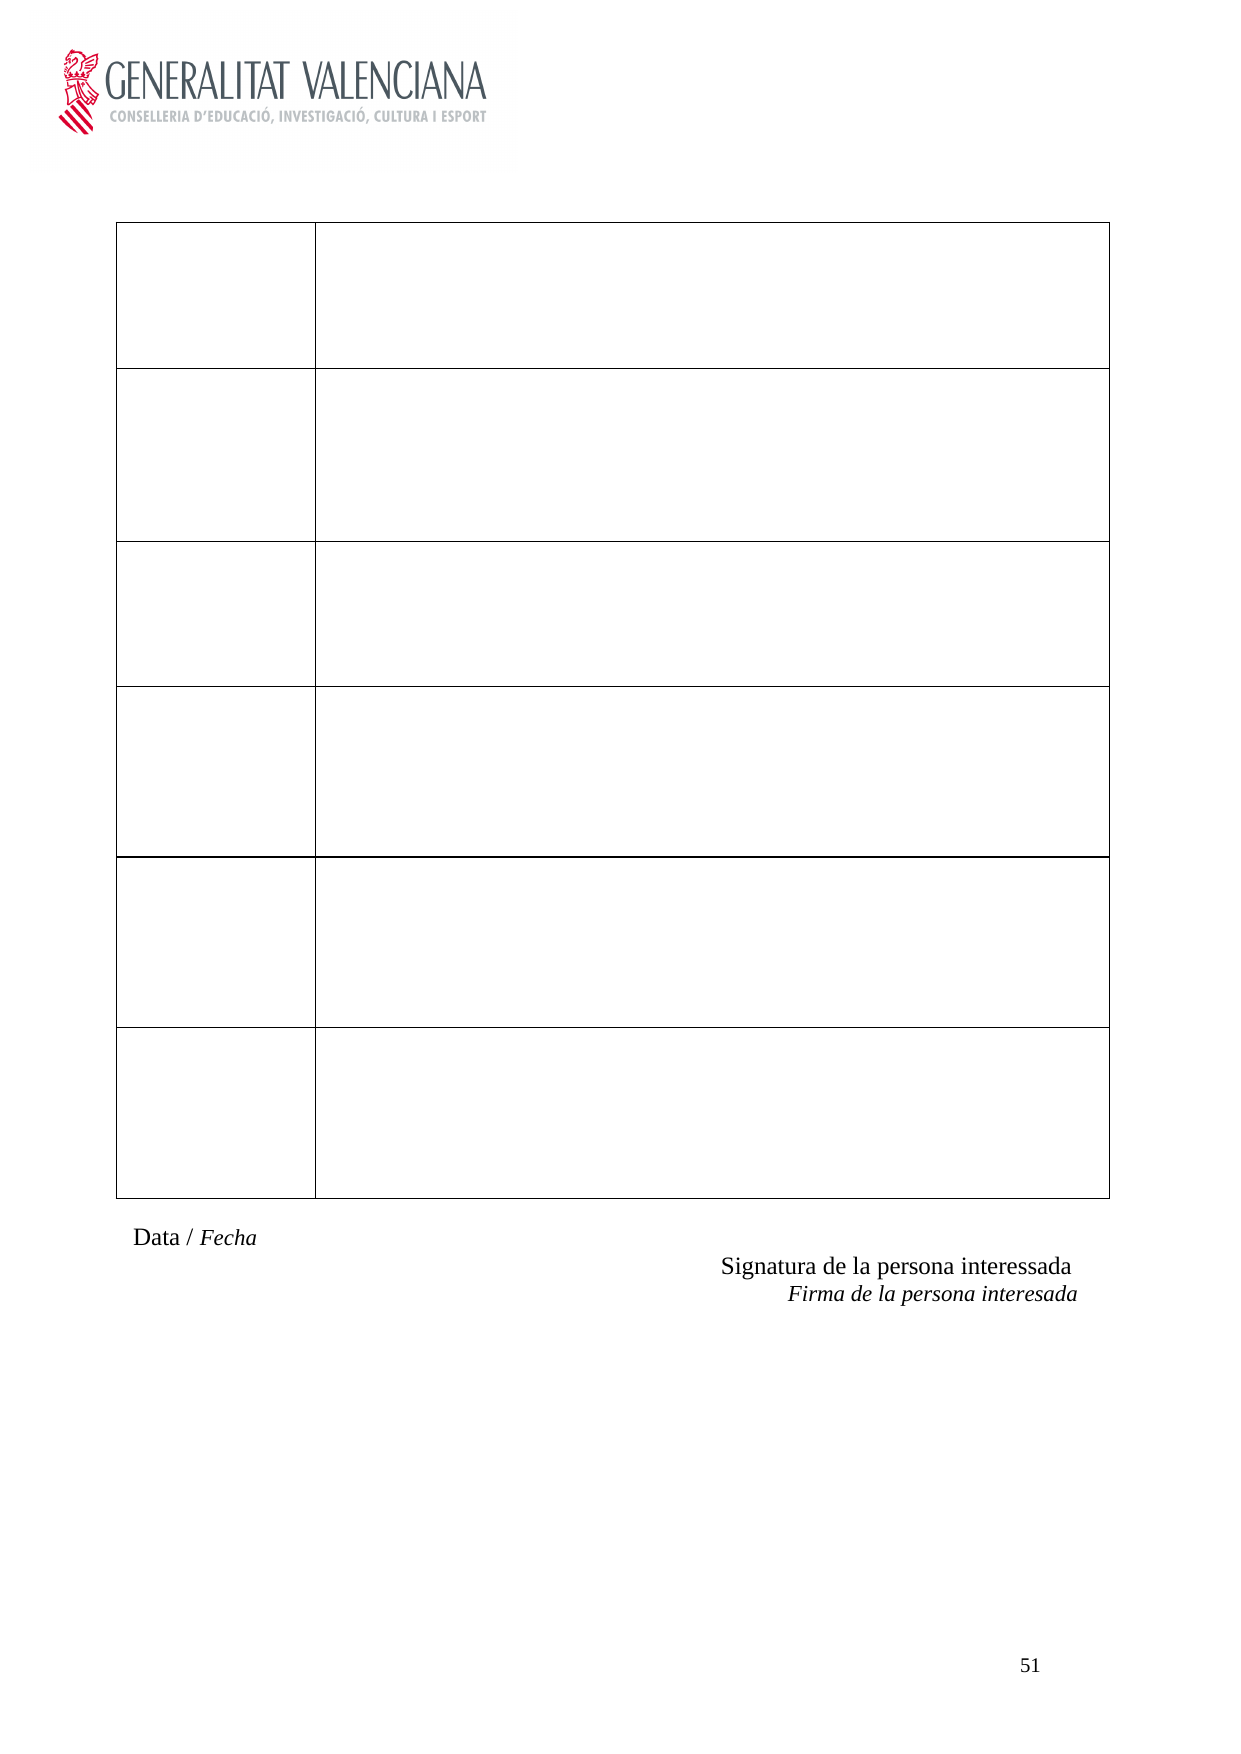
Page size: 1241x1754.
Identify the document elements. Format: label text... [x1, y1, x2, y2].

picture [28, 10, 518, 173]
table_cell [316, 1028, 1109, 1197]
table_cell [316, 223, 1109, 367]
table_cell [117, 858, 315, 1027]
table_cell [316, 687, 1109, 856]
text Data / Fecha [133, 1222, 1078, 1251]
table_cell [316, 542, 1109, 686]
table_cell [316, 858, 1109, 1027]
table_cell [117, 1028, 315, 1197]
table_cell [316, 369, 1109, 541]
table_cell [117, 542, 315, 686]
table_cell [117, 223, 315, 367]
text Signatura de la persona interessada [133, 1251, 1078, 1280]
table_cell [117, 687, 315, 856]
table_cell [117, 369, 315, 541]
text Firma de la persona interesada [133, 1280, 1078, 1306]
